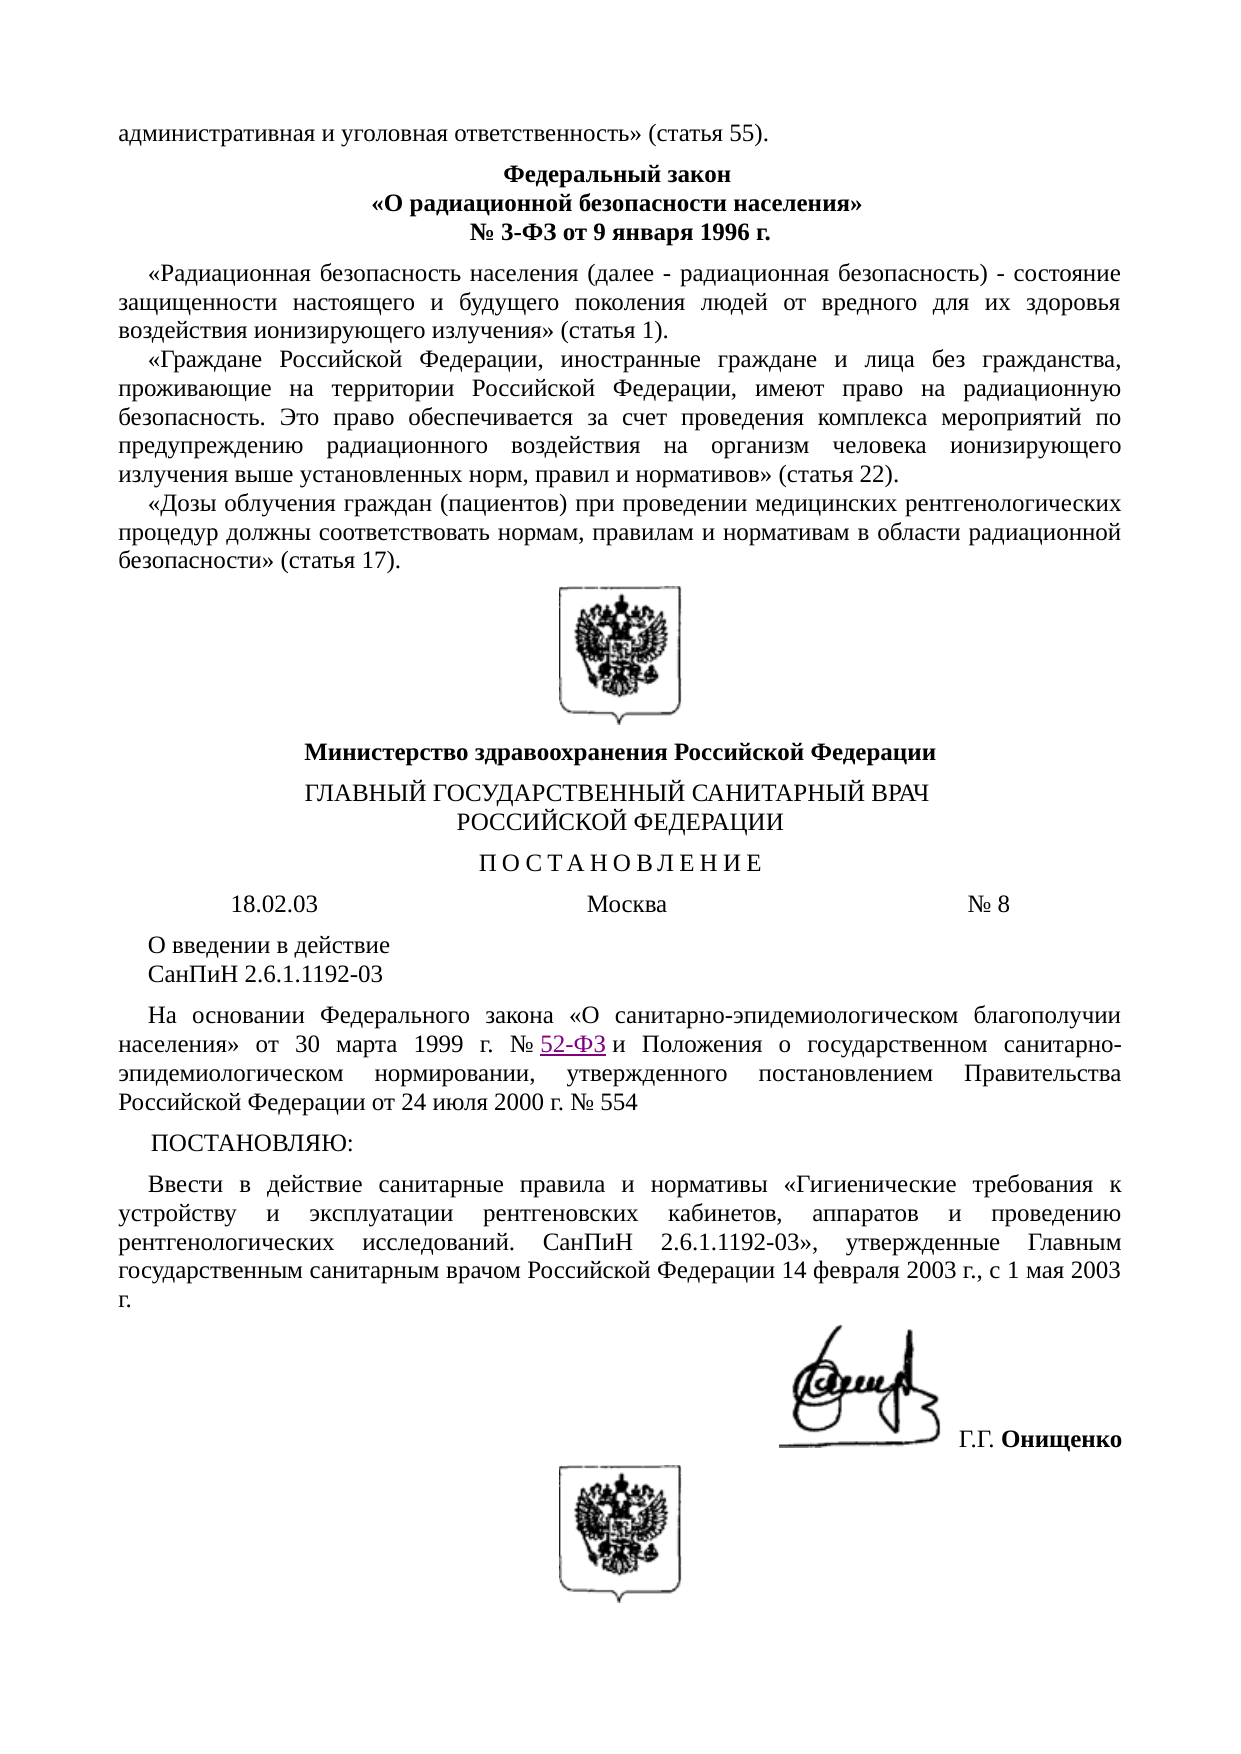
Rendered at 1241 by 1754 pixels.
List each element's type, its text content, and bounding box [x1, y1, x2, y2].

text Федеральный закон «О радиационной безопасности населения» № 3-ФЗ от 9 января 1996 г. [118, 159, 1122, 246]
picture [559, 586, 682, 725]
text «Радиационная безопасность населения (далее - радиационная безопасность) - состояние защищенности настоящего и будущего поколения людей от вредного для их здоровья воздействия ионизирующего излучения» (статья 1). [118, 258, 1122, 344]
text ПОСТАНОВЛЕНИЕ [118, 848, 1122, 877]
text Г.Г. Онищенко [118, 1326, 1122, 1453]
picture [779, 1325, 940, 1448]
text «Граждане Российской Федерации, иностранные граждане и лица без гражданства, проживающие на территории Российской Федерации, имеют право на радиационную безопасность. Это право обеспечивается за счет проведения комплекса мероприятий по предупреждению радиационного воздействия на организм человека ионизирующего излучения выше установленных норм, правил и нормативов» (статья 22). [118, 344, 1122, 488]
text На основании Федерального закона «О санитарно-эпидемиологическом благополучии населения» от 30 марта 1999 г. № 52-ФЗ и Положения о государственном санитарно-эпидемиологическом нормировании, утвержденного постановлением Правительства Российской Федерации от 24 июля 2000 г. № 554 [118, 1001, 1122, 1116]
text Ввести в действие санитарные правила и нормативы «Гигиенические требования к устройству и эксплуатации рентгеновских кабинетов, аппаратов и проведению рентгенологических исследований. СанПиН 2.6.1.1192-03», утвержденные Главным государственным санитарным врачом Российской Федерации 14 февраля 2003 г., с 1 мая 2003 г. [118, 1169, 1122, 1313]
picture [559, 1465, 682, 1603]
text административная и уголовная ответственность» (статья 55). [118, 118, 1122, 147]
text Министерство здравоохранения Российской Федерации [118, 737, 1122, 766]
text ПОСТАНОВЛЯЮ: [118, 1128, 1122, 1157]
text «Дозы облучения граждан (пациентов) при проведении медицинских рентгенологических процедур должны соответствовать нормам, правилам и нормативам в области радиационной безопасности» (статья 17). [118, 488, 1122, 574]
text ГЛАВНЫЙ ГОСУДАРСТВЕННЫЙ САНИТАРНЫЙ ВРАЧ РОССИЙСКОЙ ФЕДЕРАЦИИ [118, 778, 1122, 836]
text СанПиН 2.6.1.1192-03 [118, 959, 1122, 988]
text 18.02.03 Москва № 8 [118, 889, 1122, 918]
text О введении в действие [118, 931, 1122, 959]
